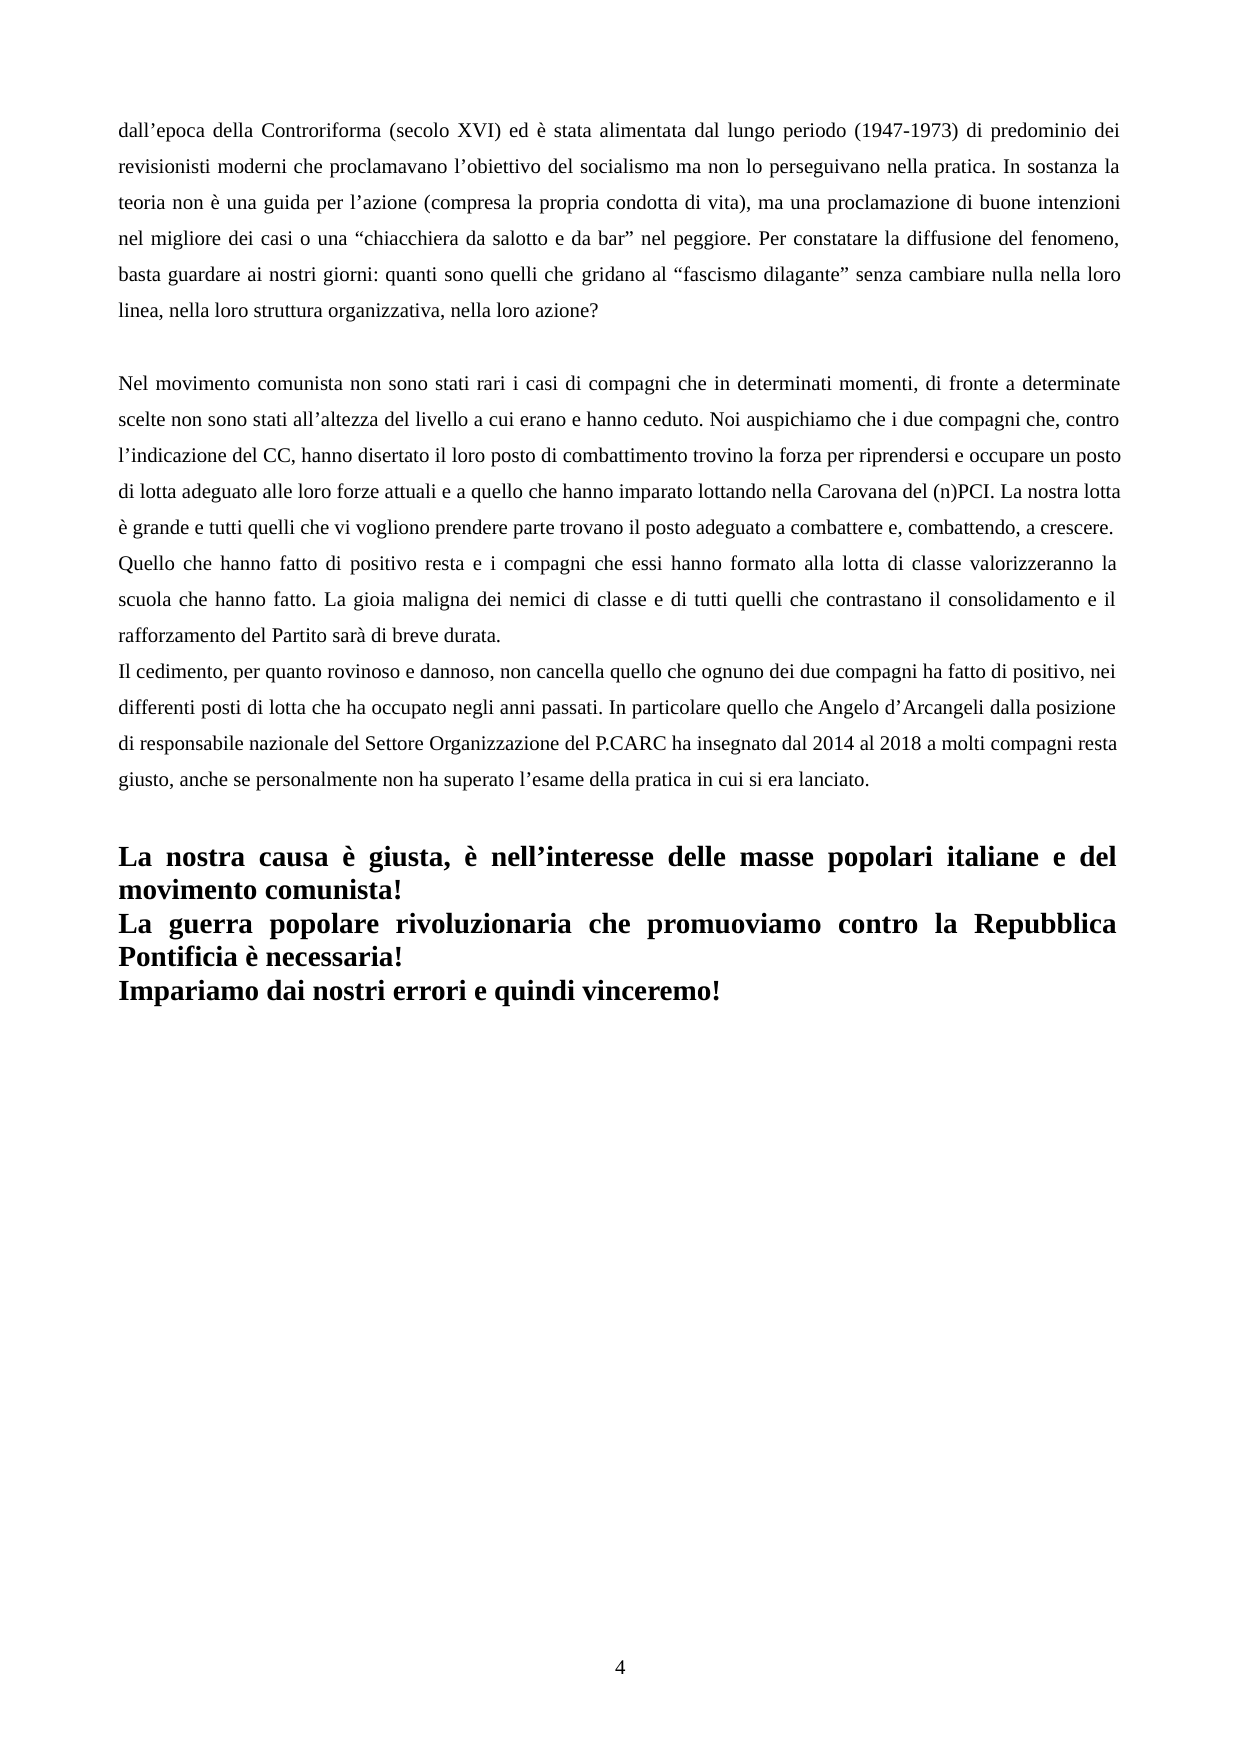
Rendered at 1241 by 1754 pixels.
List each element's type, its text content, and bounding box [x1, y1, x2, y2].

text Nel movimento comunista non sono stati rari i casi di compagni che in determinati momenti, di fronte a determinate scelte non sono stati all’altezza del livello a cui erano e hanno ceduto. Noi auspichiamo che i due compagni che, contro l’indicazione del CC, hanno disertato il loro posto di combattimento trovino la forza per riprendersi e occupare un posto di lotta adeguato alle loro forze attuali e a quello che hanno imparato lottando nella Carovana del (n)PCI. La nostra lotta è grande e tutti quelli che vi vogliono prendere parte trovano il posto adeguato a combattere e, combattendo, a crescere. [118, 370, 1122, 539]
text Impariamo dai nostri errori e quindi vinceremo! [118, 973, 1118, 1007]
text La guerra popolare rivoluzionaria che promuoviamo contro la Repubblica Pontificia è necessaria! [118, 906, 1118, 973]
text dall’epoca della Controriforma (secolo XVI) ed è stata alimentata dal lungo periodo (1947-1973) di predominio dei revisionisti moderni che proclamavano l’obiettivo del socialismo ma non lo perseguivano nella pratica. In sostanza la teoria non è una guida per l’azione (compresa la propria condotta di vita), ma una proclamazione di buone intenzioni nel migliore dei casi o una “chiacchiera da salotto e da bar” nel peggiore. Per constatare la diffusione del fenomeno, basta guardare ai nostri giorni: quanti sono quelli che gridano al “fascismo dilagante” senza cambiare nulla nella loro linea, nella loro struttura organizzativa, nella loro azione? [118, 118, 1122, 322]
text La nostra causa è giusta, è nell’interesse delle masse popolari italiane e del movimento comunista! [118, 839, 1118, 906]
text Quello che hanno fatto di positivo resta e i compagni che essi hanno formato alla lotta di classe valorizzeranno la scuola che hanno fatto. La gioia maligna dei nemici di classe e di tutti quelli che contrastano il consolidamento e il rafforzamento del Partito sarà di breve durata. [118, 551, 1118, 647]
text Il cedimento, per quanto rovinoso e dannoso, non cancella quello che ognuno dei due compagni ha fatto di positivo, nei differenti posti di lotta che ha occupato negli anni passati. In particolare quello che Angelo d’Arcangeli dalla posizione di responsabile nazionale del Settore Organizzazione del P.CARC ha insegnato dal 2014 al 2018 a molti compagni resta giusto, anche se personalmente non ha superato l’esame della pratica in cui si era lanciato. [118, 659, 1118, 791]
